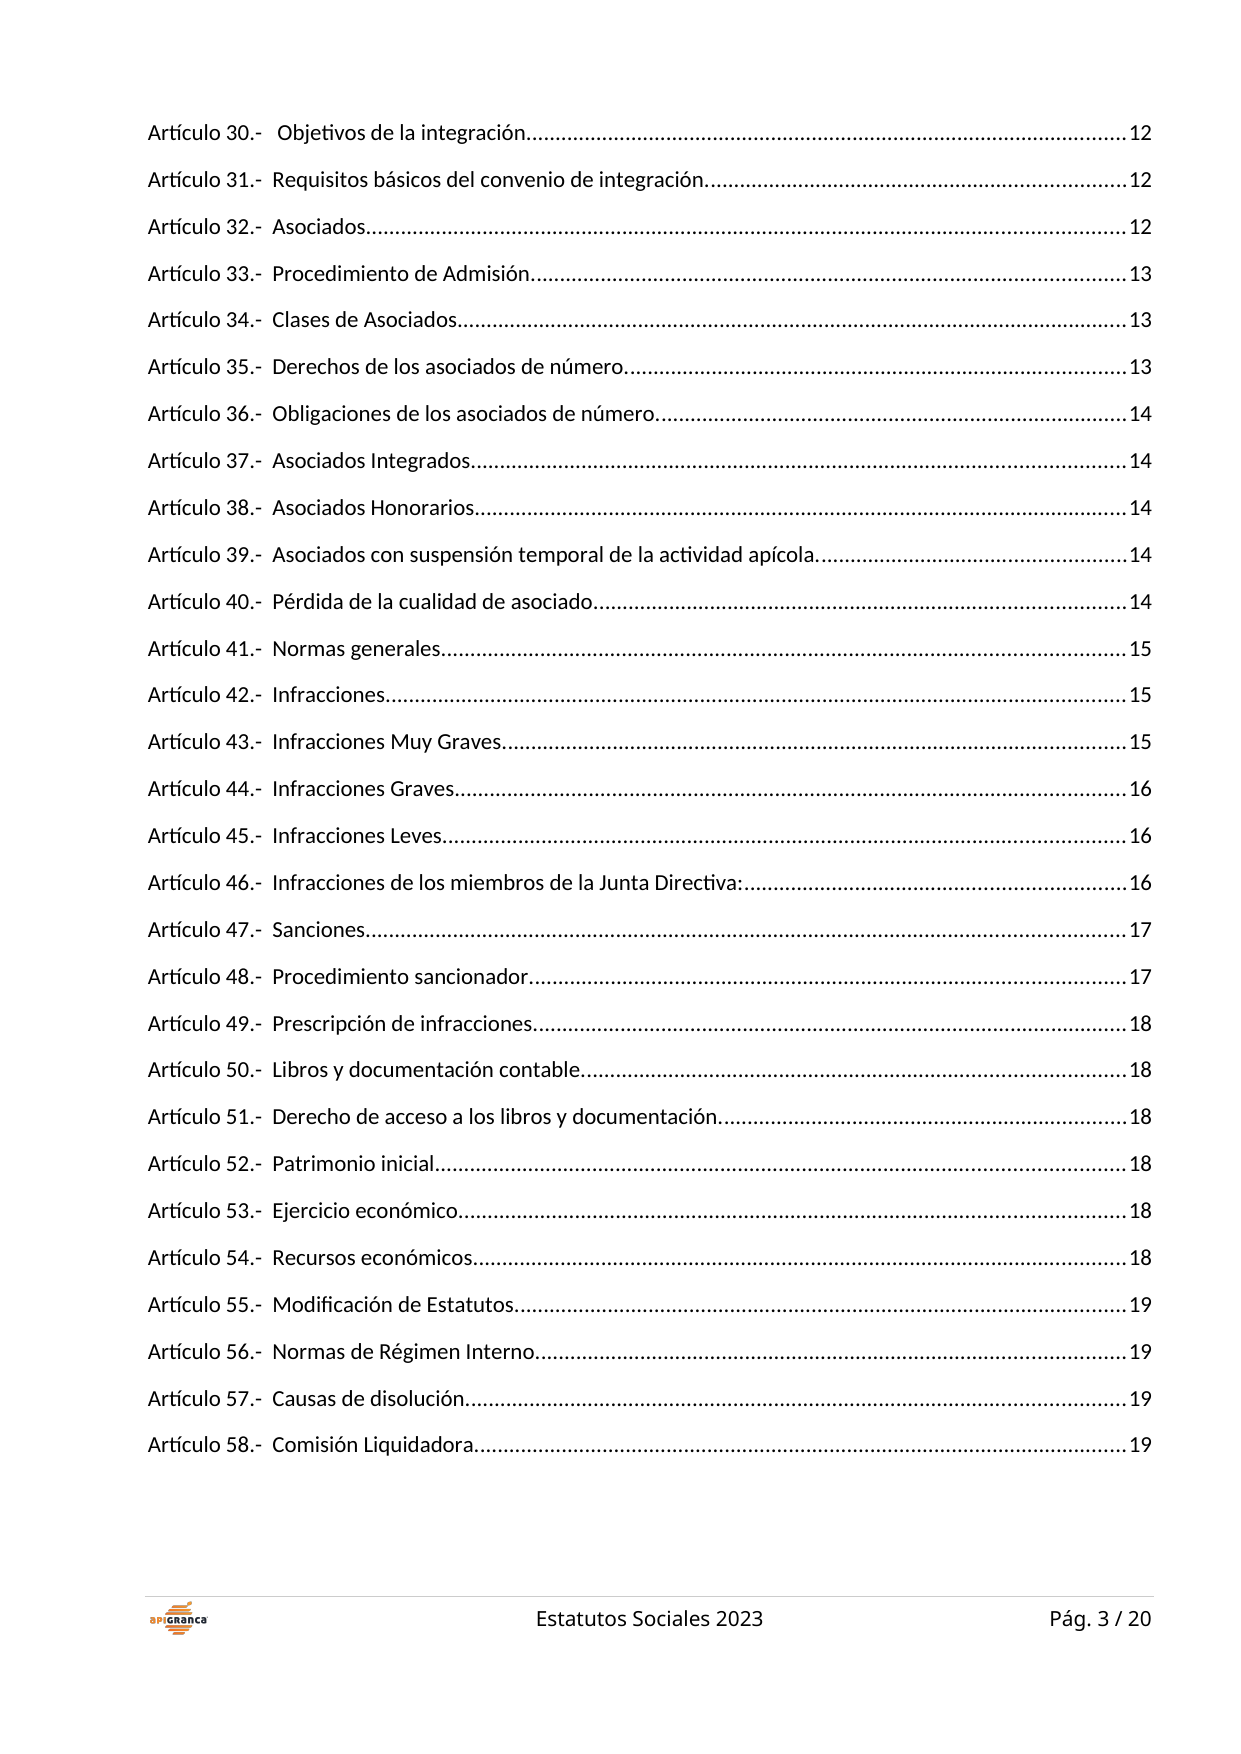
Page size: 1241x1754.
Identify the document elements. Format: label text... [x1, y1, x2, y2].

text Artículo 57.- Causas de disolución. 19 [148, 1384, 1152, 1412]
text Artículo 33.- Procedimiento de Admisión. 13 [148, 259, 1152, 287]
text Artículo 41.- Normas generales. 15 [148, 634, 1152, 662]
text Artículo 58.- Comisión Liquidadora. 19 [148, 1431, 1152, 1459]
text Artículo 55.- Modificación de Estatutos. 19 [148, 1290, 1152, 1318]
text Artículo 32.- Asociados. 12 [148, 212, 1152, 240]
text Artículo 40.- Pérdida de la cualidad de asociado. 14 [148, 587, 1152, 615]
text Artículo 31.- Requisitos básicos del convenio de integración. 12 [148, 165, 1152, 193]
text Artículo 50.- Libros y documentación contable. 18 [148, 1056, 1152, 1084]
text Artículo 45.- Infracciones Leves. 16 [148, 821, 1152, 849]
text Artículo 52.- Patrimonio inicial. 18 [148, 1149, 1152, 1177]
text Artículo 47.- Sanciones. 17 [148, 915, 1152, 943]
picture [146, 1600, 211, 1637]
text Artículo 56.- Normas de Régimen Interno. 19 [148, 1337, 1152, 1365]
text Artículo 53.- Ejercicio económico. 18 [148, 1196, 1152, 1224]
text Artículo 48.- Procedimiento sancionador. 17 [148, 962, 1152, 990]
text Artículo 39.- Asociados con suspensión temporal de la actividad apícola. 14 [148, 540, 1152, 568]
text Artículo 30.- Objetivos de la integración. 12 [148, 118, 1152, 146]
text Artículo 37.- Asociados Integrados. 14 [148, 446, 1152, 474]
text Artículo 34.- Clases de Asociados. 13 [148, 306, 1152, 334]
text Artículo 36.- Obligaciones de los asociados de número. 14 [148, 399, 1152, 427]
text Artículo 44.- Infracciones Graves. 16 [148, 774, 1152, 802]
text Artículo 42.- Infracciones. 15 [148, 681, 1152, 709]
text Artículo 38.- Asociados Honorarios. 14 [148, 493, 1152, 521]
text Artículo 49.- Prescripción de infracciones. 18 [148, 1009, 1152, 1037]
text Artículo 43.- Infracciones Muy Graves. 15 [148, 727, 1152, 756]
text Artículo 54.- Recursos económicos 18 [148, 1243, 1152, 1271]
text Artículo 46.- Infracciones de los miembros de la Junta Directiva: 16 [148, 868, 1152, 896]
text Artículo 51.- Derecho de acceso a los libros y documentación. 18 [148, 1102, 1152, 1131]
text Artículo 35.- Derechos de los asociados de número. 13 [148, 352, 1152, 381]
